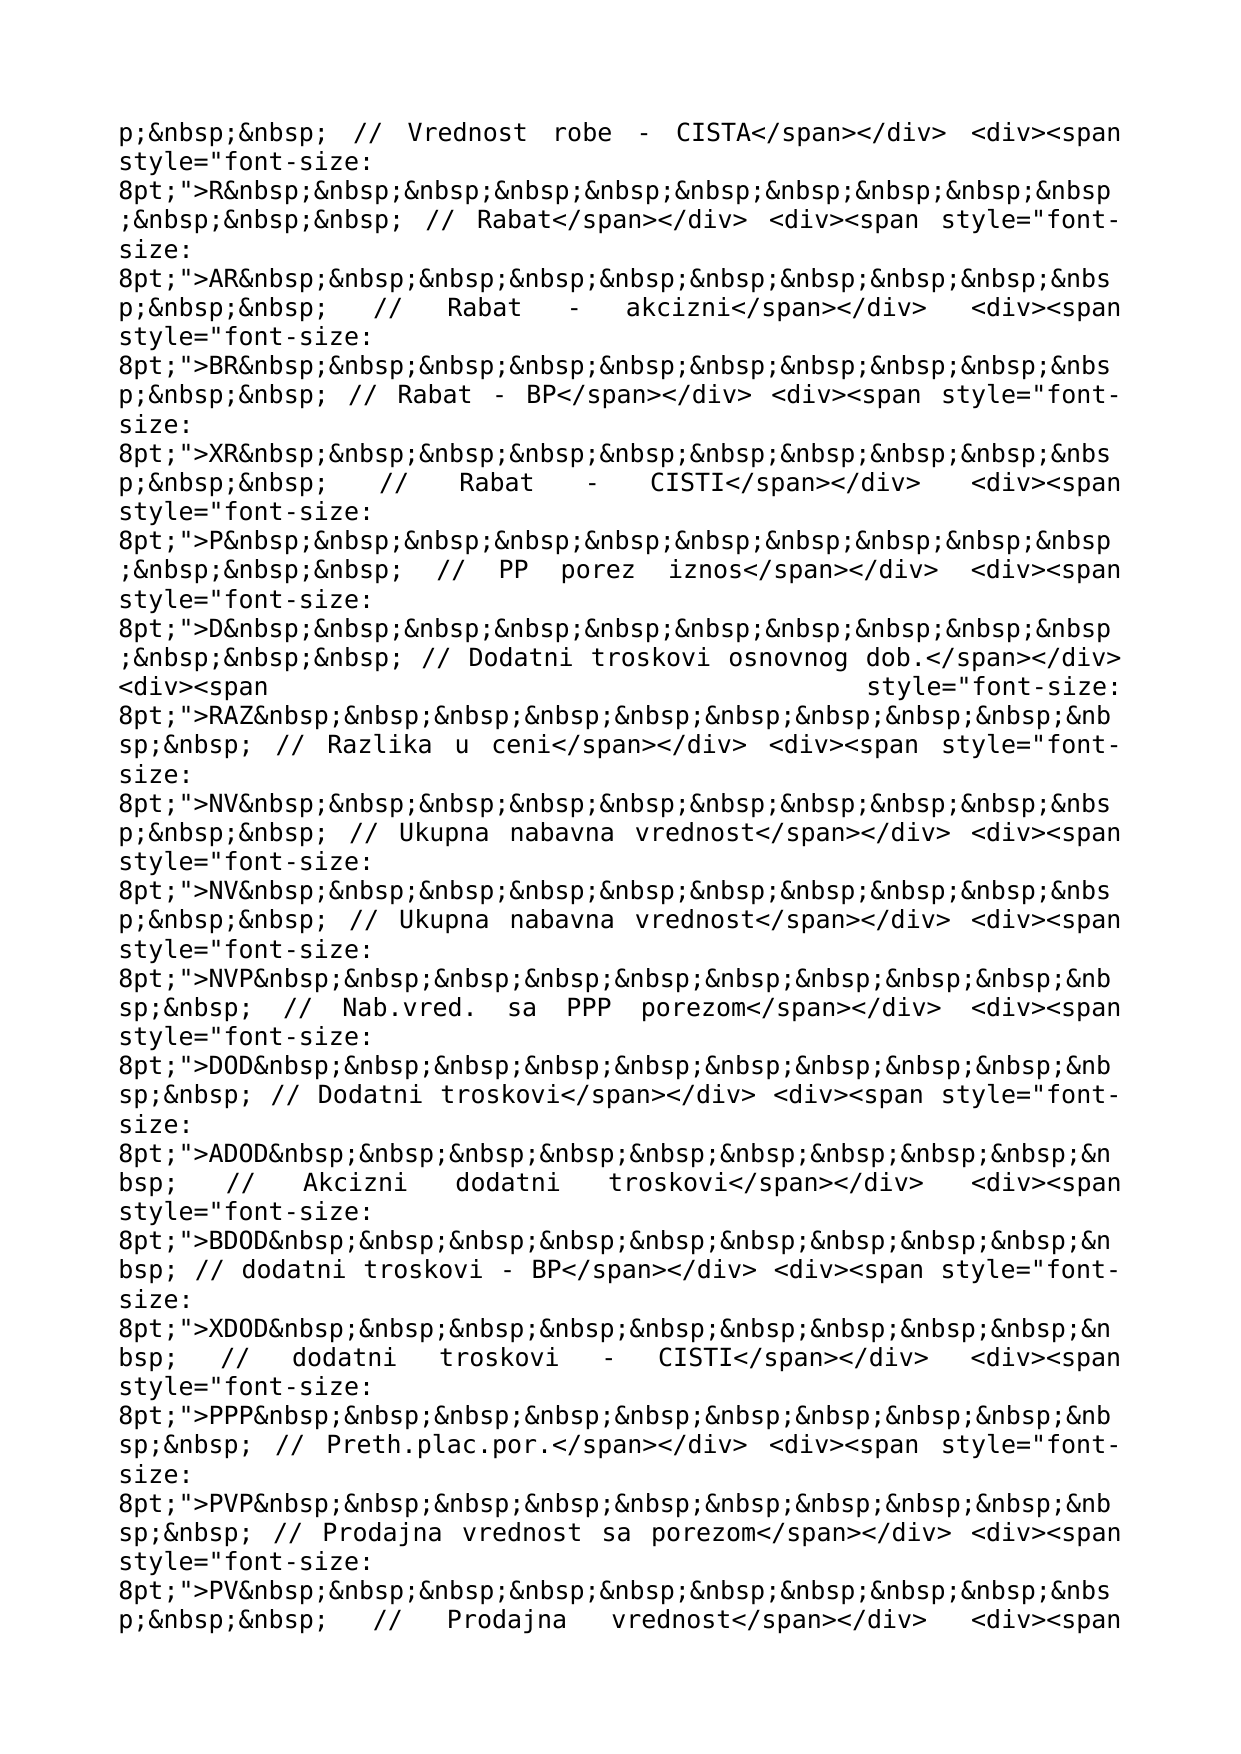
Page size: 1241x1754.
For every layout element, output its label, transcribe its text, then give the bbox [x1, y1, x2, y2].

text p;&nbsp;&nbsp; // Vrednost robe - CISTA</span></div> <div><span style="font-size: 8pt;">R&nbsp;&nbsp;&nbsp;&nbsp;&nbsp;&nbsp;&nbsp;&nbsp;&nbsp;&nbsp;&nbsp;&nbsp;&nbsp; // Rabat</span></div> <div><span style="font-size: 8pt;">AR&nbsp;&nbsp;&nbsp;&nbsp;&nbsp;&nbsp;&nbsp;&nbsp;&nbsp;&nbsp;&nbsp;&nbsp; // Rabat - akcizni</span></div> <div><span style="font-size: 8pt;">BR&nbsp;&nbsp;&nbsp;&nbsp;&nbsp;&nbsp;&nbsp;&nbsp;&nbsp;&nbsp;&nbsp;&nbsp; // Rabat - BP</span></div> <div><span style="font-size: 8pt;">XR&nbsp;&nbsp;&nbsp;&nbsp;&nbsp;&nbsp;&nbsp;&nbsp;&nbsp;&nbsp;&nbsp;&nbsp; // Rabat - CISTI</span></div> <div><span style="font-size: 8pt;">P&nbsp;&nbsp;&nbsp;&nbsp;&nbsp;&nbsp;&nbsp;&nbsp;&nbsp;&nbsp;&nbsp;&nbsp;&nbsp; // PP porez iznos</span></div> <div><span style="font-size: 8pt;">D&nbsp;&nbsp;&nbsp;&nbsp;&nbsp;&nbsp;&nbsp;&nbsp;&nbsp;&nbsp;&nbsp;&nbsp;&nbsp; // Dodatni troskovi osnovnog dob.</span></div> <div><span style="font-size: 8pt;">RAZ&nbsp;&nbsp;&nbsp;&nbsp;&nbsp;&nbsp;&nbsp;&nbsp;&nbsp;&nbsp;&nbsp; // Razlika u ceni</span></div> <div><span style="font-size: 8pt;">NV&nbsp;&nbsp;&nbsp;&nbsp;&nbsp;&nbsp;&nbsp;&nbsp;&nbsp;&nbsp;&nbsp;&nbsp; // Ukupna nabavna vrednost</span></div> <div><span style="font-size: 8pt;">NV&nbsp;&nbsp;&nbsp;&nbsp;&nbsp;&nbsp;&nbsp;&nbsp;&nbsp;&nbsp;&nbsp;&nbsp; // Ukupna nabavna vrednost</span></div> <div><span style="font-size: 8pt;">NVP&nbsp;&nbsp;&nbsp;&nbsp;&nbsp;&nbsp;&nbsp;&nbsp;&nbsp;&nbsp;&nbsp; // Nab.vred. sa PPP porezom</span></div> <div><span style="font-size: 8pt;">DOD&nbsp;&nbsp;&nbsp;&nbsp;&nbsp;&nbsp;&nbsp;&nbsp;&nbsp;&nbsp;&nbsp; // Dodatni troskovi</span></div> <div><span style="font-size: 8pt;">ADOD&nbsp;&nbsp;&nbsp;&nbsp;&nbsp;&nbsp;&nbsp;&nbsp;&nbsp;&nbsp; // Akcizni dodatni troskovi</span></div> <div><span style="font-size: 8pt;">BDOD&nbsp;&nbsp;&nbsp;&nbsp;&nbsp;&nbsp;&nbsp;&nbsp;&nbsp;&nbsp; // dodatni troskovi - BP</span></div> <div><span style="font-size: 8pt;">XDOD&nbsp;&nbsp;&nbsp;&nbsp;&nbsp;&nbsp;&nbsp;&nbsp;&nbsp;&nbsp; // dodatni troskovi - CISTI</span></div> <div><span style="font-size: 8pt;">PPP&nbsp;&nbsp;&nbsp;&nbsp;&nbsp;&nbsp;&nbsp;&nbsp;&nbsp;&nbsp;&nbsp; // Preth.plac.por.</span></div> <div><span style="font-size: 8pt;">PVP&nbsp;&nbsp;&nbsp;&nbsp;&nbsp;&nbsp;&nbsp;&nbsp;&nbsp;&nbsp;&nbsp; // Prodajna vrednost sa porezom</span></div> <div><span style="font-size: 8pt;">PV&nbsp;&nbsp;&nbsp;&nbsp;&nbsp;&nbsp;&nbsp;&nbsp;&nbsp;&nbsp;&nbsp;&nbsp; // Prodajna vrednost</span></div> <div><span [118, 118, 1122, 1635]
